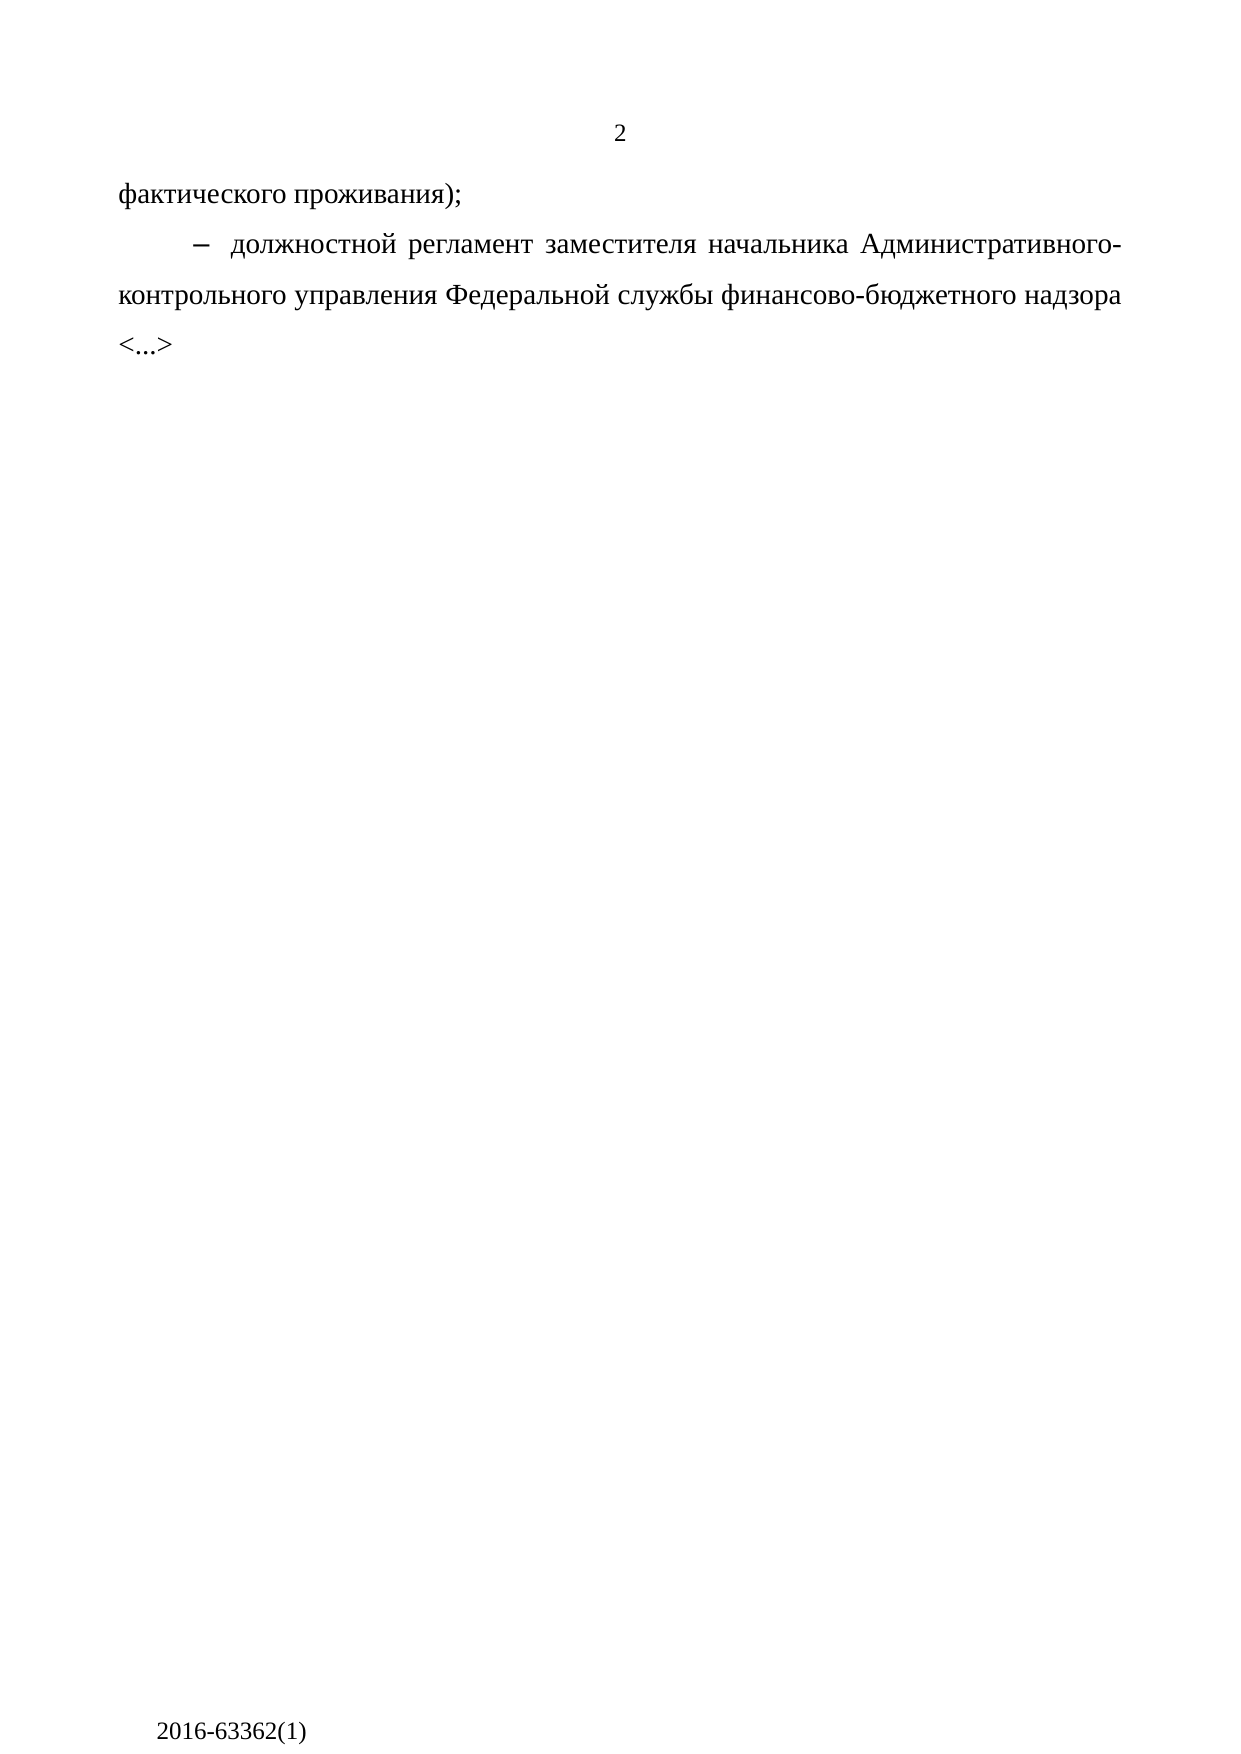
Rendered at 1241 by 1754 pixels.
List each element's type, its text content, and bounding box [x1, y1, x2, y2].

list фактического проживания); [118, 176, 1122, 210]
list должностной регламент заместителя начальника Административного-контрольного управления Федеральной службы финансово-бюджетного надзора <...> [118, 227, 1122, 361]
